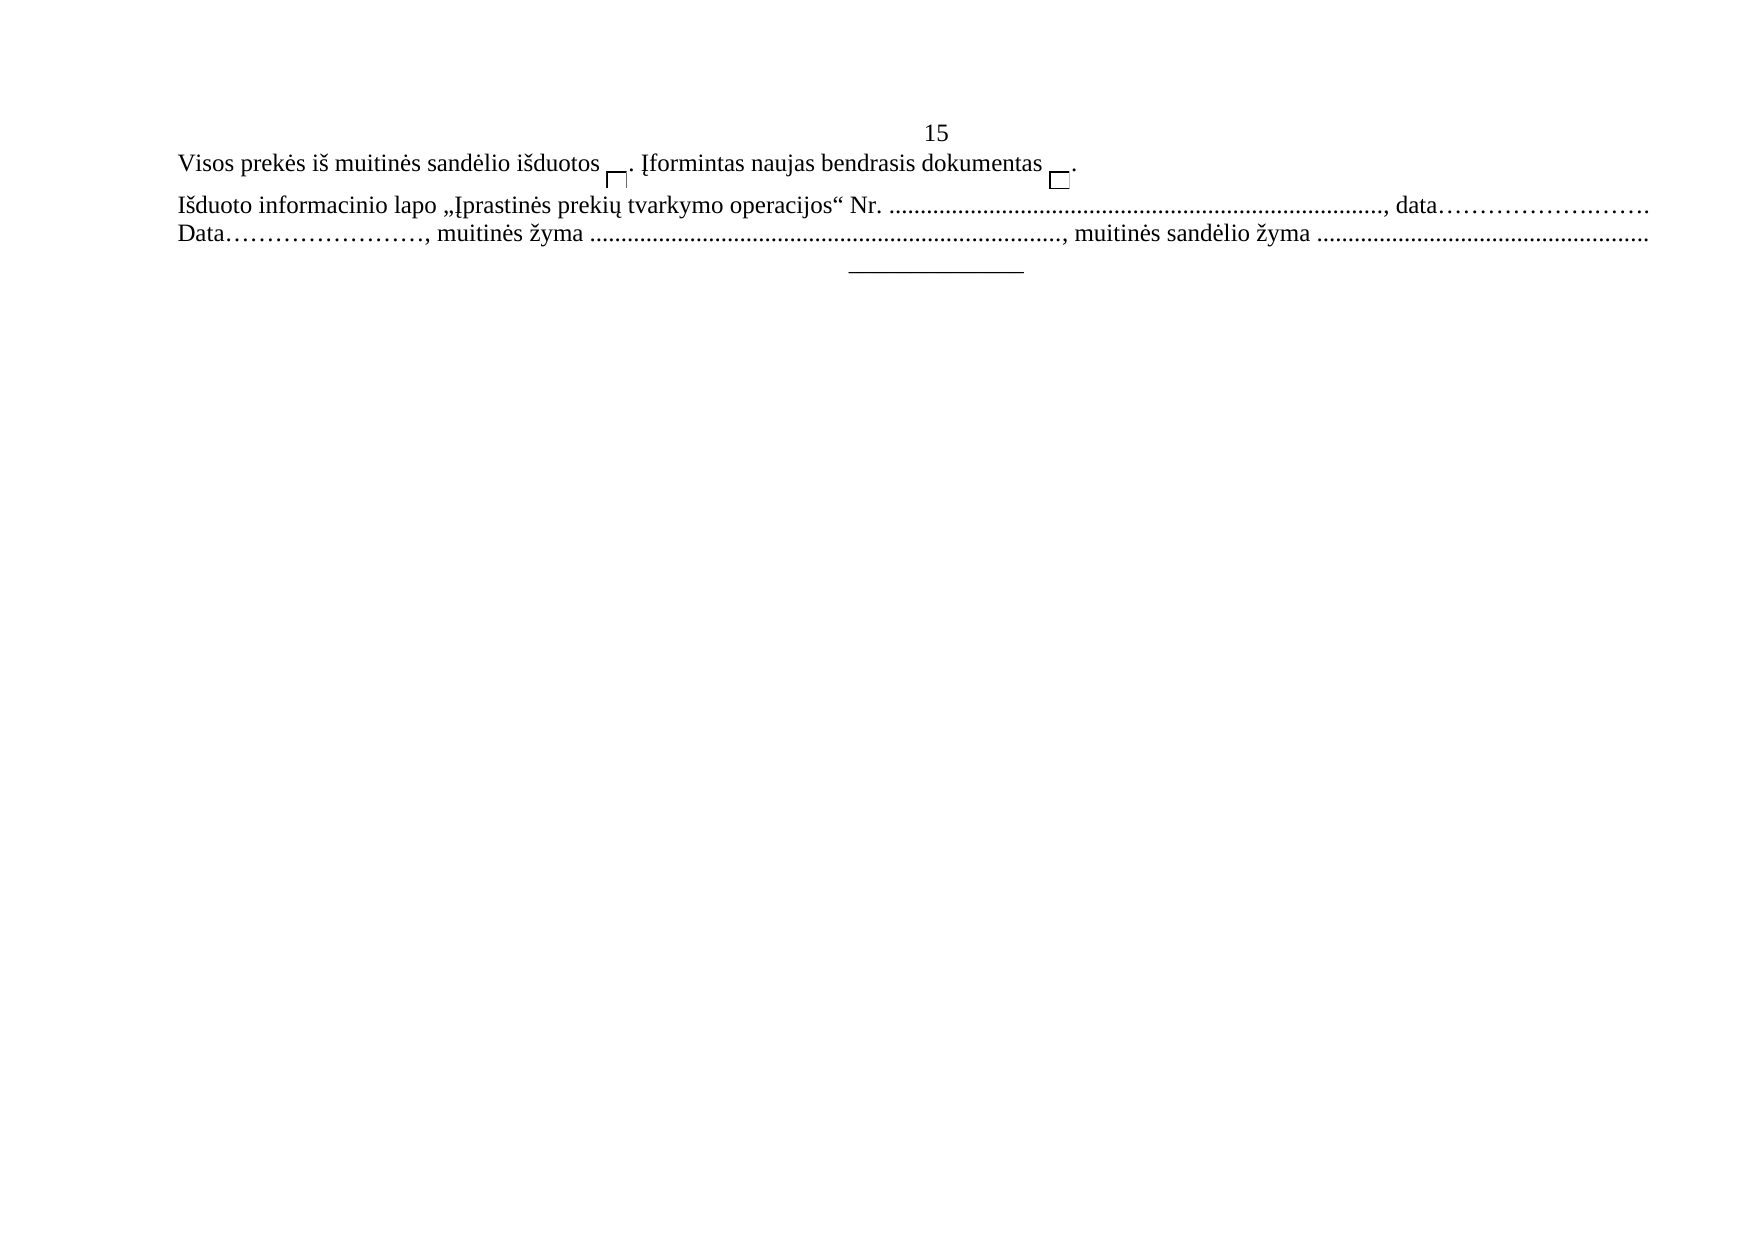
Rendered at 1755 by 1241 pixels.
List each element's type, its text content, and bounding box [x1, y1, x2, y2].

text Visos prekės iš muitinės sandėlio išduotos . Įformintas naujas bendrasis dokumentas . [177, 148, 1695, 190]
text Išduoto informacinio lapo „Įprastinės prekių tvarkymo operacijos“ Nr. , data……………….……. [177, 190, 1695, 218]
text ______________ [177, 247, 1695, 276]
text Data……………………, muitinės žyma , muitinės sandėlio žyma [177, 218, 1695, 247]
